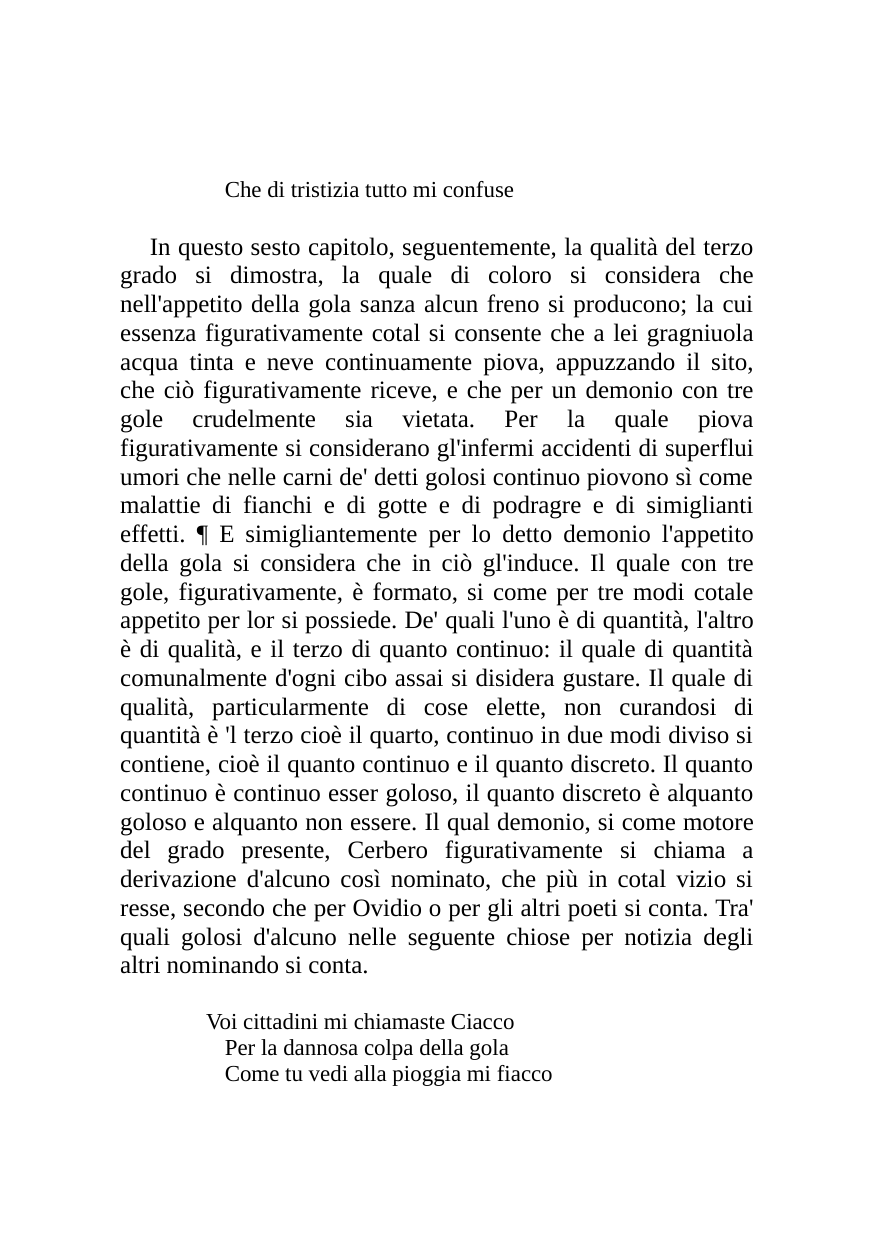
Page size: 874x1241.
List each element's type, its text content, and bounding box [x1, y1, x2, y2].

text Voi cittadini mi chiamaste Ciacco [176, 1008, 754, 1034]
text Che di tristizia tutto mi confuse [195, 176, 754, 203]
text Per la dannosa colpa della gola [195, 1034, 754, 1061]
text In questo sesto capitolo, seguentemente, la qualità del terzo grado si dimostra, la quale di coloro si considera che nell'appetito della gola sanza alcun freno si producono; la cui essenza figurativamente cotal si consente che a lei gragniuola acqua tinta e neve continuamente piova, appuzzando il sito, che ciò figurativamente riceve, e che per un demonio con tre gole crudelmente sia vietata. Per la quale piova figurativamente si considerano gl'infermi accidenti di superflui umori che nelle carni de' detti golosi continuo piovono sì come malattie di fianchi e di gotte e di podragre e di simiglianti effetti. ¶ E simigliantemente per lo detto demonio l'appetito della gola si considera che in ciò gl'induce. Il quale con tre gole, figurativamente, è formato, si come per tre modi cotale appetito per lor si possiede. De' quali l'uno è di quantità, l'altro è di qualità, e il terzo di quanto continuo: il quale di quantità comunalmente d'ogni cibo assai si disidera gustare. Il quale di qualità, particularmente di cose elette, non curandosi di quantità è 'l terzo cioè il quarto, continuo in due modi diviso si contiene, cioè il quanto continuo e il quanto discreto. Il quanto continuo è continuo esser goloso, il quanto discreto è alquanto goloso e alquanto non essere. Il qual demonio, si come motore del grado presente, Cerbero figurativamente si chiama a derivazione d'alcuno così nominato, che più in cotal vizio si resse, secondo che per Ovidio o per gli altri poeti si conta. Tra' quali golosi d'alcuno nelle seguente chiose per notizia degli altri nominando si conta. [120, 232, 754, 979]
text Come tu vedi alla pioggia mi fiacco [195, 1061, 754, 1087]
